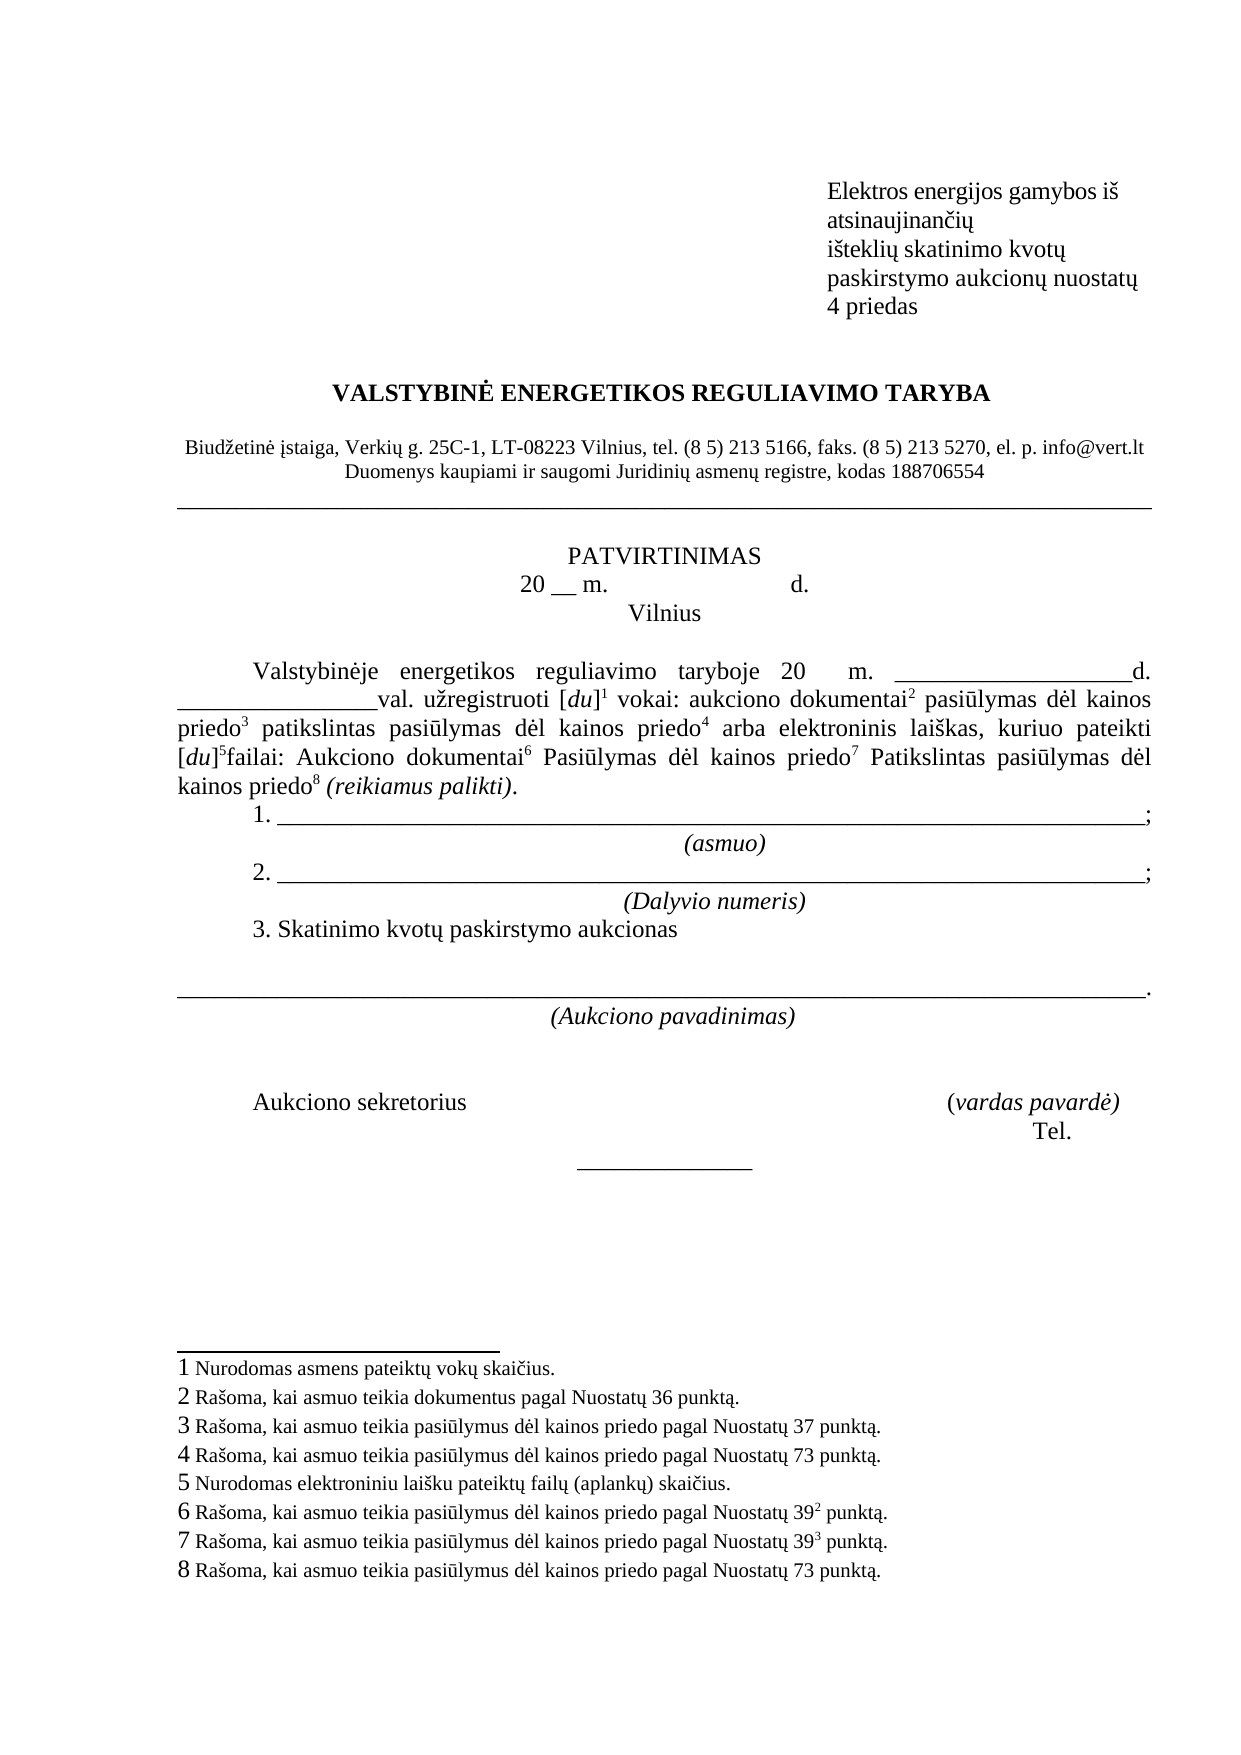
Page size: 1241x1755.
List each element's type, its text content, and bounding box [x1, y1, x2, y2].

text Valstybinėje energetikos reguliavimo taryboje 20 m. ___________________d. ________________val. užregistruoti [du] vokai: aukciono dokumentai pasiūlymas dėl kainos priedo patikslintas pasiūlymas dėl kainos priedo arba elektroninis laiškas, kuriuo pateikti [du]failai: Aukciono dokumentai Pasiūlymas dėl kainos priedo Patikslintas pasiūlymas dėl kainos priedo (reikiamus palikti). [177, 656, 1152, 799]
text (asmuo) [177, 828, 1152, 857]
text . [177, 972, 1152, 1001]
text Nurodomas elektroniniu laišku pateiktų failų (aplankų) skaičius. [177, 1467, 1152, 1496]
text 3. Skatinimo kvotų paskirstymo aukcionas [177, 914, 1152, 943]
text ______________ [177, 1144, 1152, 1173]
text (Dalyvio numeris) [177, 886, 1152, 914]
text PATVIRTINIMAS [177, 541, 1152, 569]
text Aukciono sekretorius (vardas pavardė) [177, 1087, 1152, 1116]
text Rašoma, kai asmuo teikia dokumentus pagal Nuostatų 36 punktą. [177, 1381, 1152, 1410]
text Nurodomas asmens pateiktų vokų skaičius. [177, 1352, 1152, 1381]
text Rašoma, kai asmuo teikia pasiūlymus dėl kainos priedo pagal Nuostatų 37 punktą. [177, 1410, 1152, 1439]
text Duomenys kaupiami ir saugomi Juridinių asmenų registre, kodas 188706554 [177, 459, 1152, 483]
text VALSTYBINĖ ENERGETIKOS REGULIAVIMO TARYBA [177, 378, 1152, 406]
text išteklių skatinimo kvotų paskirstymo aukcionų nuostatų [827, 234, 1152, 291]
text Biudžetinė įstaiga, Verkių g. 25C-1, LT-08223 Vilnius, tel. (8 5) 213 5166, faks. (8 5) 213 5270, el. p. info@vert.lt [177, 435, 1152, 459]
text 20 __ m. d. [177, 569, 1152, 598]
text Elektros energijos gamybos iš atsinaujinančių [827, 176, 1152, 234]
text 4 priedas [827, 291, 1152, 320]
text 1. ; [177, 799, 1152, 828]
text Vilnius [177, 598, 1152, 627]
text Rašoma, kai asmuo teikia pasiūlymus dėl kainos priedo pagal Nuostatų 73 punktą. [177, 1439, 1152, 1467]
text 2. ; [177, 857, 1152, 886]
text Rašoma, kai asmuo teikia pasiūlymus dėl kainos priedo pagal Nuostatų 73 punktą. [177, 1554, 1152, 1582]
text (Aukciono pavadinimas) [177, 1001, 1152, 1029]
text Tel. [952, 1116, 1152, 1144]
text Rašoma, kai asmuo teikia pasiūlymus dėl kainos priedo pagal Nuostatų 392 punktą. [177, 1496, 1152, 1525]
text Rašoma, kai asmuo teikia pasiūlymus dėl kainos priedo pagal Nuostatų 393 punktą. [177, 1525, 1152, 1554]
